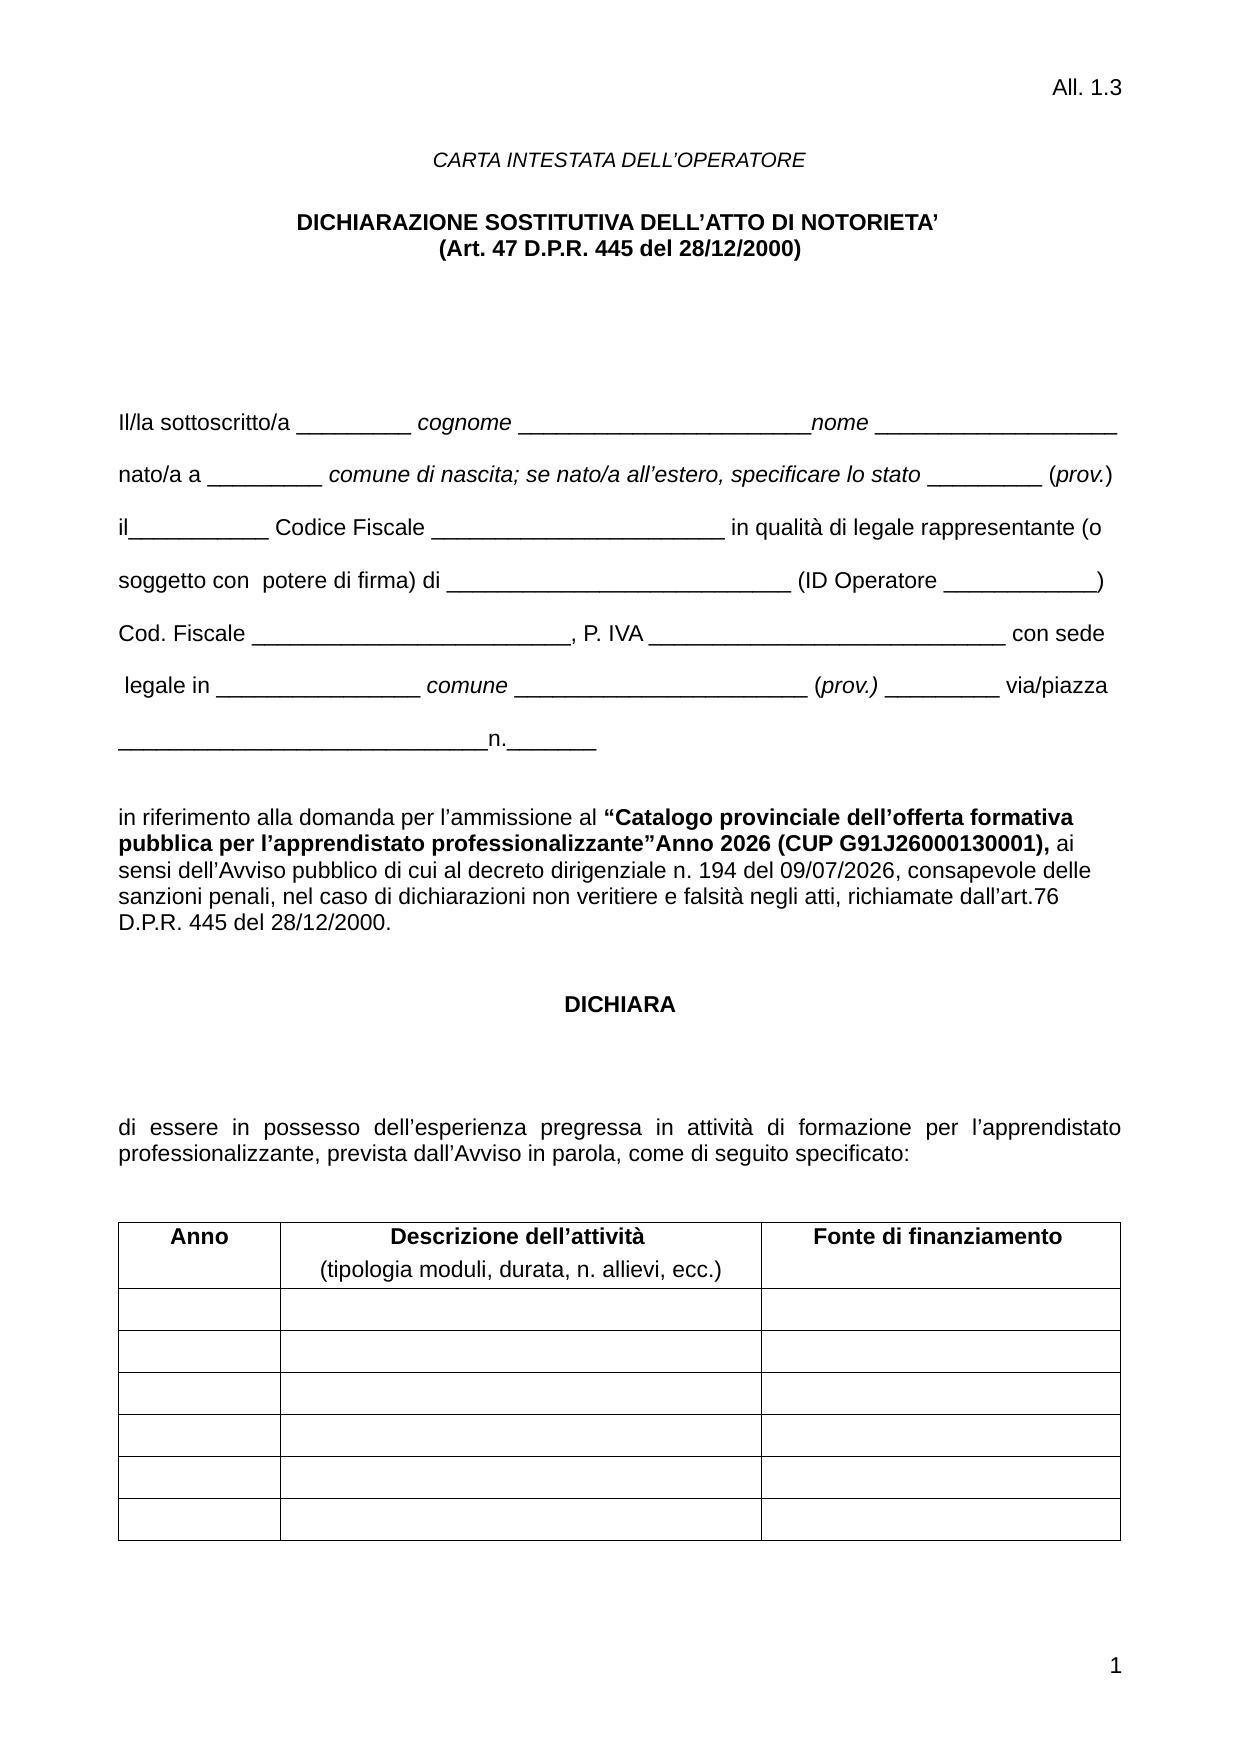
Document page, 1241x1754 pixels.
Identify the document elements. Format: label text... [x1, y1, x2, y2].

table_cell [281, 1415, 761, 1456]
table_cell [281, 1289, 761, 1330]
text CARTA INTESTATA DELL’OPERATORE [118, 148, 1122, 172]
table_cell [762, 1289, 1120, 1330]
table_cell [119, 1289, 280, 1330]
text DICHIARAZIONE SOSTITUTIVA DELL’ATTO DI NOTORIETA’ (Art. 47 D.P.R. 445 del 28/12/2000) [118, 209, 1122, 262]
text nato/a a _________ comune di nascita; se nato/a all’estero, specificare lo stato _________ (prov.) [118, 461, 1122, 488]
text _____________________________n._______ [118, 725, 1122, 751]
table_cell [281, 1499, 761, 1540]
text di essere in possesso dell’esperienza pregressa in attività di formazione per l’apprendistato professionalizzante, prevista dall’Avviso in parola, come di seguito specificato: [118, 1114, 1122, 1167]
table_cell [119, 1331, 280, 1372]
table_cell [119, 1373, 280, 1414]
text DICHIARA [118, 991, 1122, 1018]
table_cell [762, 1499, 1120, 1540]
table_header Anno [119, 1223, 280, 1288]
text soggetto con potere di firma) di ___________________________ (ID Operatore ____________) [118, 567, 1122, 593]
table_cell [119, 1415, 280, 1456]
table_cell [281, 1331, 761, 1372]
table_cell [281, 1457, 761, 1498]
text Cod. Fiscale _________________________, P. IVA ____________________________ con sede [118, 619, 1122, 646]
table_header Fonte di finanziamento [762, 1223, 1120, 1288]
table_cell [762, 1415, 1120, 1456]
text legale in ________________ comune _______________________ (prov.) _________ via/piazza [118, 672, 1122, 698]
table_cell [762, 1373, 1120, 1414]
table_cell [281, 1373, 761, 1414]
table_cell [762, 1457, 1120, 1498]
table_cell [762, 1331, 1120, 1372]
text in riferimento alla domanda per l’ammissione al “Catalogo provinciale dell’offerta formativa pubblica per l’apprendistato professionalizzante”Anno 2026 (CUP G91J26000130001), ai sensi dell’Avviso pubblico di cui al decreto dirigenziale n. 194 del 09/07/2026, consapevole delle sanzioni penali, nel caso di dichiarazioni non veritiere e falsità negli atti, richiamate dall’art.76 D.P.R. 445 del 28/12/2000. [118, 804, 1122, 936]
table_cell [119, 1457, 280, 1498]
text il___________ Codice Fiscale _______________________ in qualità di legale rappresentante (o [118, 514, 1122, 540]
table_cell [119, 1499, 280, 1540]
text Il/la sottoscritto/a _________ cognome _______________________nome ___________________ [118, 409, 1122, 435]
table_header Descrizione dell’attività (tipologia moduli, durata, n. allievi, ecc.) [281, 1223, 761, 1288]
